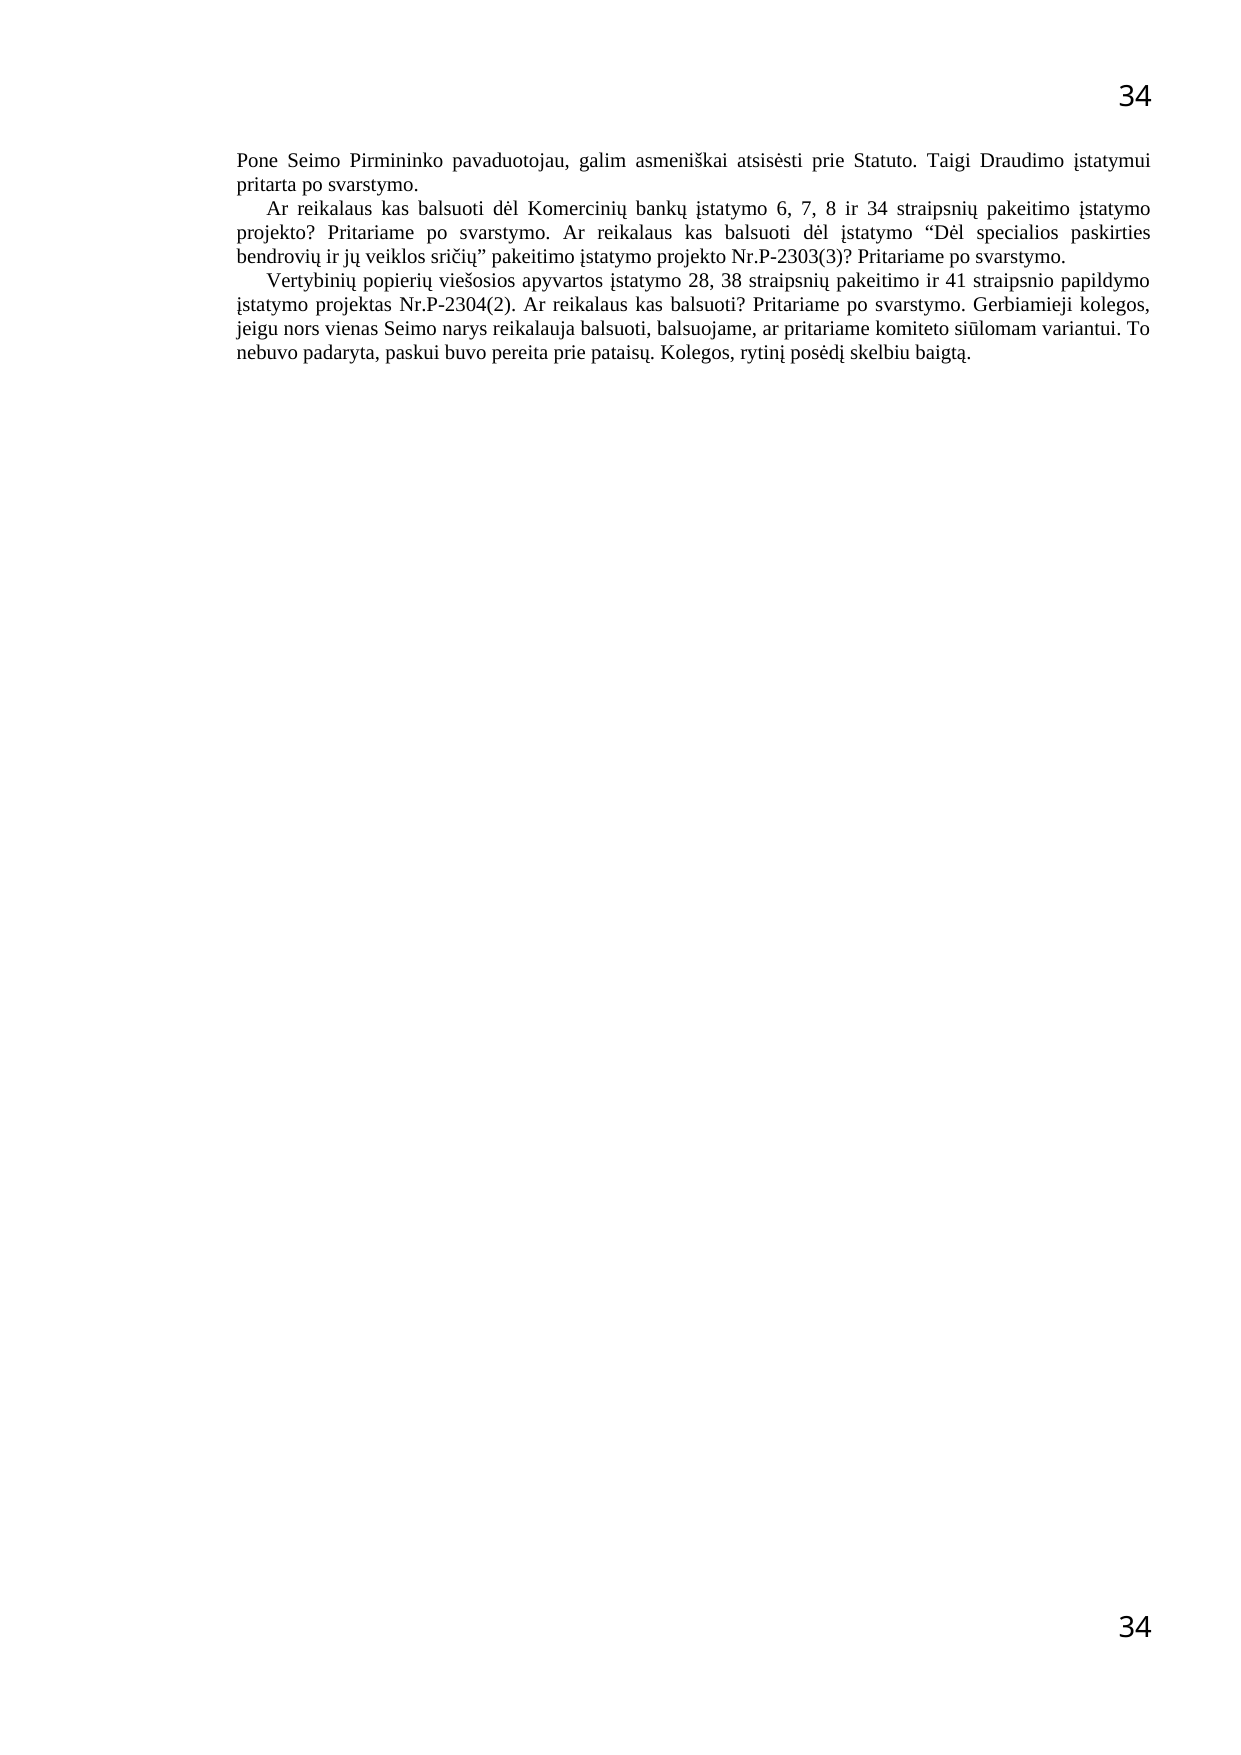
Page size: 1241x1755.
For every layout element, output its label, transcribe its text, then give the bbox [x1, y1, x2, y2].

text Vertybinių popierių viešosios apyvartos įstatymo 28, 38 straipsnių pakeitimo ir 41 straipsnio papildymo įstatymo projektas Nr.P-2304(2). Ar reikalaus kas balsuoti? Pritariame po svarstymo. Gerbiamieji kolegos, jeigu nors vienas Seimo narys reikalauja balsuoti, balsuojame, ar pritariame komiteto siūlomam variantui. To nebuvo padaryta, paskui buvo pereita prie pataisų. Kolegos, rytinį posėdį skelbiu baigtą. [236, 268, 1152, 364]
text Ar reikalaus kas balsuoti dėl Komercinių bankų įstatymo 6, 7, 8 ir 34 straipsnių pakeitimo įstatymo projekto? Pritariame po svarstymo. Ar reikalaus kas balsuoti dėl įstatymo “Dėl specialios paskirties bendrovių ir jų veiklos sričių” pakeitimo įstatymo projekto Nr.P-2303(3)? Pritariame po svarstymo. [236, 196, 1152, 268]
text Pone Seimo Pirmininko pavaduotojau, galim asmeniškai atsisėsti prie Statuto. Taigi Draudimo įstatymui pritarta po svarstymo. [236, 148, 1152, 196]
